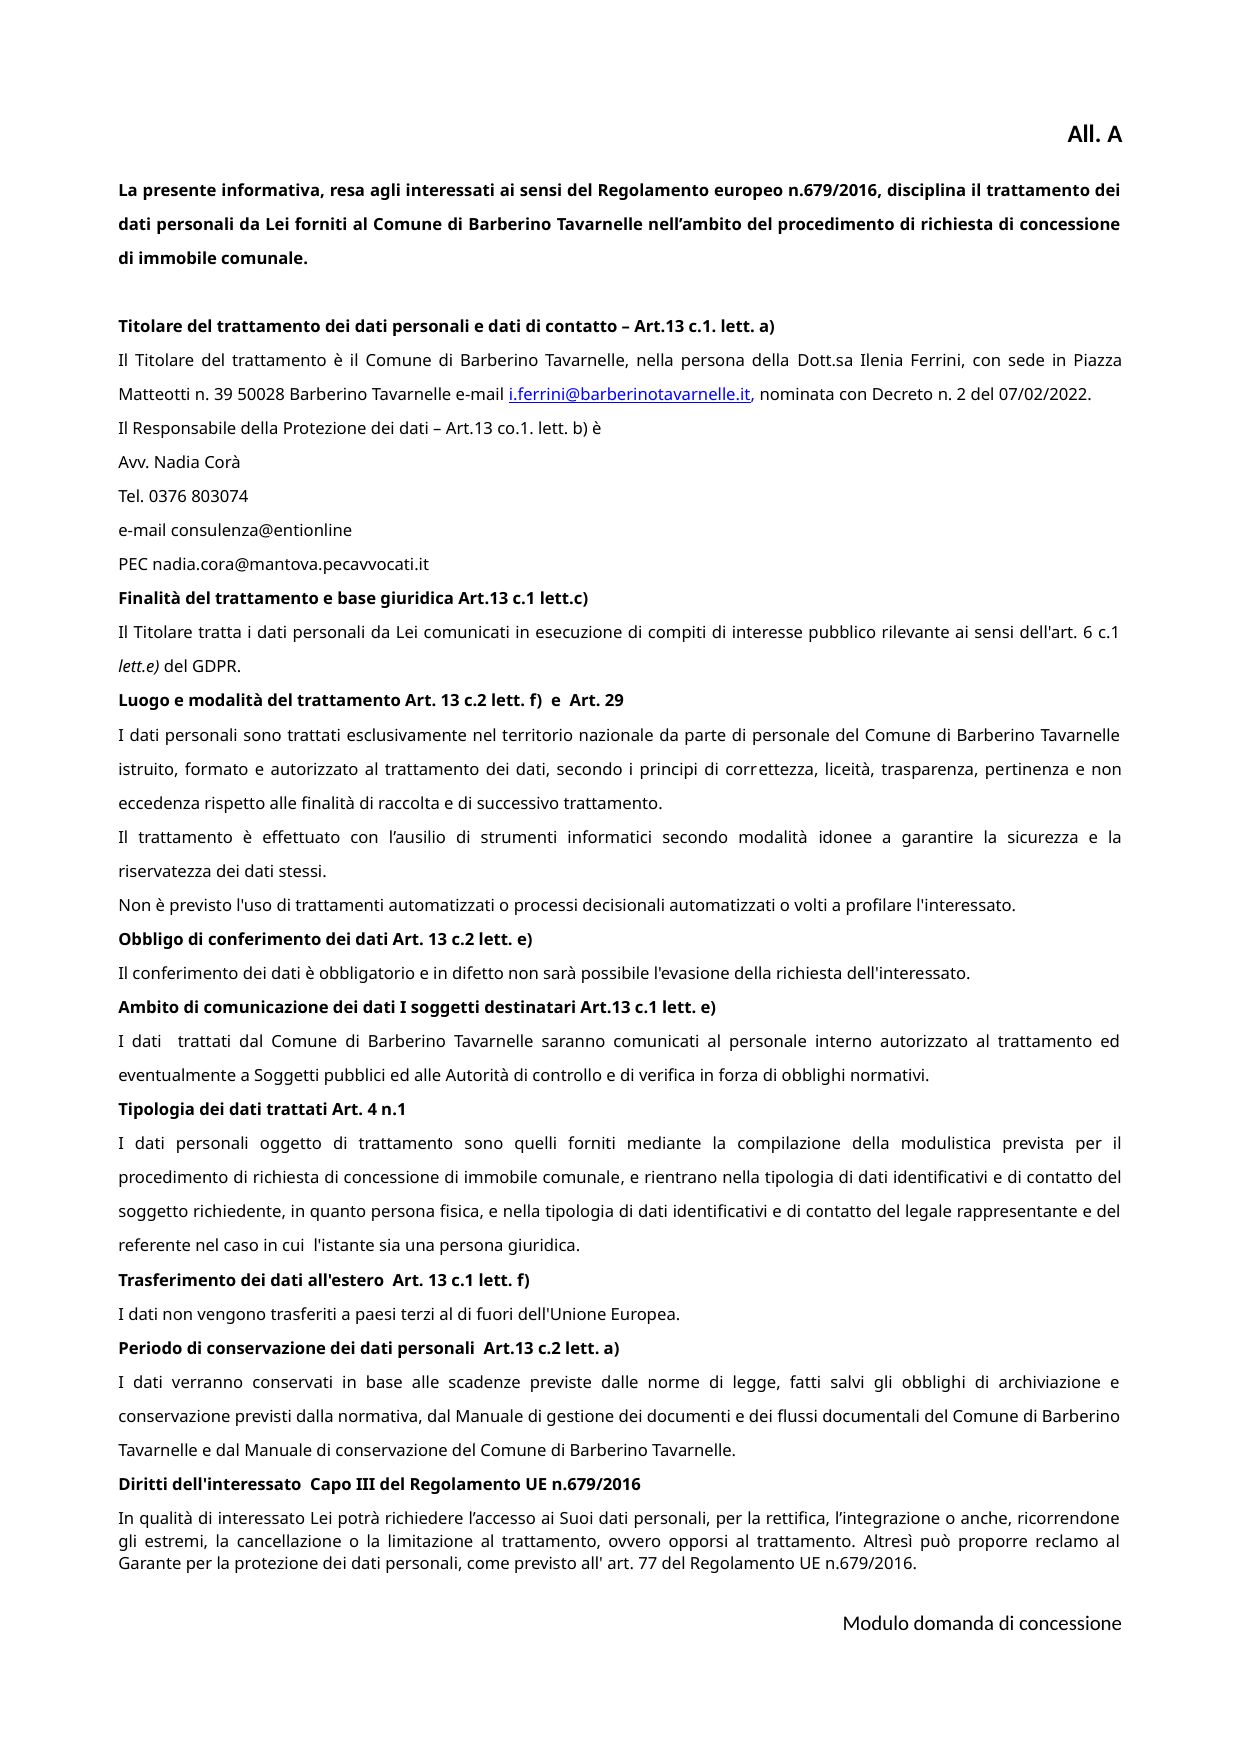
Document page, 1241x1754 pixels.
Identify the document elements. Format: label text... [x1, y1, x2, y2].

text Il Responsabile della Protezione dei dati – Art.13 co.1. lett. b) è [118, 417, 1122, 439]
text Ambito di comunicazione dei dati I soggetti destinatari Art.13 c.1 lett. e) [118, 996, 1122, 1018]
text Tipologia dei dati trattati Art. 4 n.1 [118, 1098, 1122, 1121]
text I dati non vengono trasferiti a paesi terzi al di fuori dell'Unione Europea. [118, 1302, 1122, 1325]
text La presente informativa, resa agli interessati ai sensi del Regolamento europeo n.679/2016, disciplina il trattamento dei dati personali da Lei forniti al Comune di Barberino Tavarnelle nell’ambito del procedimento di richiesta di concessione di immobile comunale. [118, 178, 1122, 269]
text Titolare del trattamento dei dati personali e dati di contatto – Art.13 c.1. lett. a) [118, 314, 1122, 337]
text I dati personali oggetto di trattamento sono quelli forniti mediante la compilazione della modulistica prevista per il procedimento di richiesta di concessione di immobile comunale, e rientrano nella tipologia di dati identificativi e di contatto del soggetto richiedente, in quanto persona fisica, e nella tipologia di dati identificativi e di contatto del legale rappresentante e del referente nel caso in cui l'istante sia una persona giuridica. [118, 1132, 1122, 1257]
text e-mail consulenza@entionline [118, 519, 1122, 541]
text Diritti dell'interessato Capo III del Regolamento UE n.679/2016 [118, 1472, 1122, 1495]
text Il Titolare tratta i dati personali da Lei comunicati in esecuzione di compiti di interesse pubblico rilevante ai sensi dell'art. 6 c.1 lett.e) del GDPR. [118, 621, 1122, 678]
text Finalità del trattamento e base giuridica Art.13 c.1 lett.c) [118, 587, 1122, 609]
text Trasferimento dei dati all'estero Art. 13 c.1 lett. f) [118, 1268, 1122, 1291]
text Il Titolare del trattamento è il Comune di Barberino Tavarnelle, nella persona della Dott.sa Ilenia Ferrini, con sede in Piazza Matteotti n. 39 50028 Barberino Tavarnelle e-mail i.ferrini@barberinotavarnelle.it, nominata con Decreto n. 2 del 07/02/2022. [118, 348, 1122, 405]
text Avv. Nadia Corà [118, 451, 1122, 473]
text Obbligo di conferimento dei dati Art. 13 c.2 lett. e) [118, 927, 1122, 950]
text In qualità di interessato Lei potrà richiedere l’accesso ai Suoi dati personali, per la rettifica, l’integrazione o anche, ricorrendone gli estremi, la cancellazione o la limitazione al trattamento, ovvero opporsi al trattamento. Altresì può proporre reclamo al Garante per la protezione dei dati personali, come previsto all' art. 77 del Regolamento UE n.679/2016. [118, 1507, 1122, 1575]
text Il conferimento dei dati è obbligatorio e in difetto non sarà possibile l'evasione della richiesta dell'interessato. [118, 962, 1122, 984]
text Luogo e modalità del trattamento Art. 13 c.2 lett. f) e Art. 29 [118, 689, 1122, 712]
text Il trattamento è effettuato con l’ausilio di strumenti informatici secondo modalità idonee a garantire la sicurezza e la riservatezza dei dati stessi. [118, 825, 1122, 882]
text I dati trattati dal Comune di Barberino Tavarnelle saranno comunicati al personale interno autorizzato al trattamento ed eventualmente a Soggetti pubblici ed alle Autorità di controllo e di verifica in forza di obblighi normativi. [118, 1030, 1122, 1086]
text I dati personali sono trattati esclusivamente nel territorio nazionale da parte di personale del Comune di Barberino Tavarnelle istruito, formato e autorizzato al trattamento dei dati, secondo i principi di correttezza, liceità, trasparenza, pertinenza e non eccedenza rispetto alle finalità di raccolta e di successivo trattamento. [118, 723, 1122, 814]
text Non è previsto l'uso di trattamenti automatizzati o processi decisionali automatizzati o volti a profilare l'interessato. [118, 893, 1122, 916]
text Periodo di conservazione dei dati personali Art.13 c.2 lett. a) [118, 1336, 1122, 1359]
text PEC nadia.cora@mantova.pecavvocati.it [118, 553, 1122, 576]
text I dati verranno conservati in base alle scadenze previste dalle norme di legge, fatti salvi gli obblighi di archiviazione e conservazione previsti dalla normativa, dal Manuale di gestione dei documenti e dei flussi documentali del Comune di Barberino Tavarnelle e dal Manuale di conservazione del Comune di Barberino Tavarnelle. [118, 1370, 1122, 1461]
text Tel. 0376 803074 [118, 485, 1122, 507]
